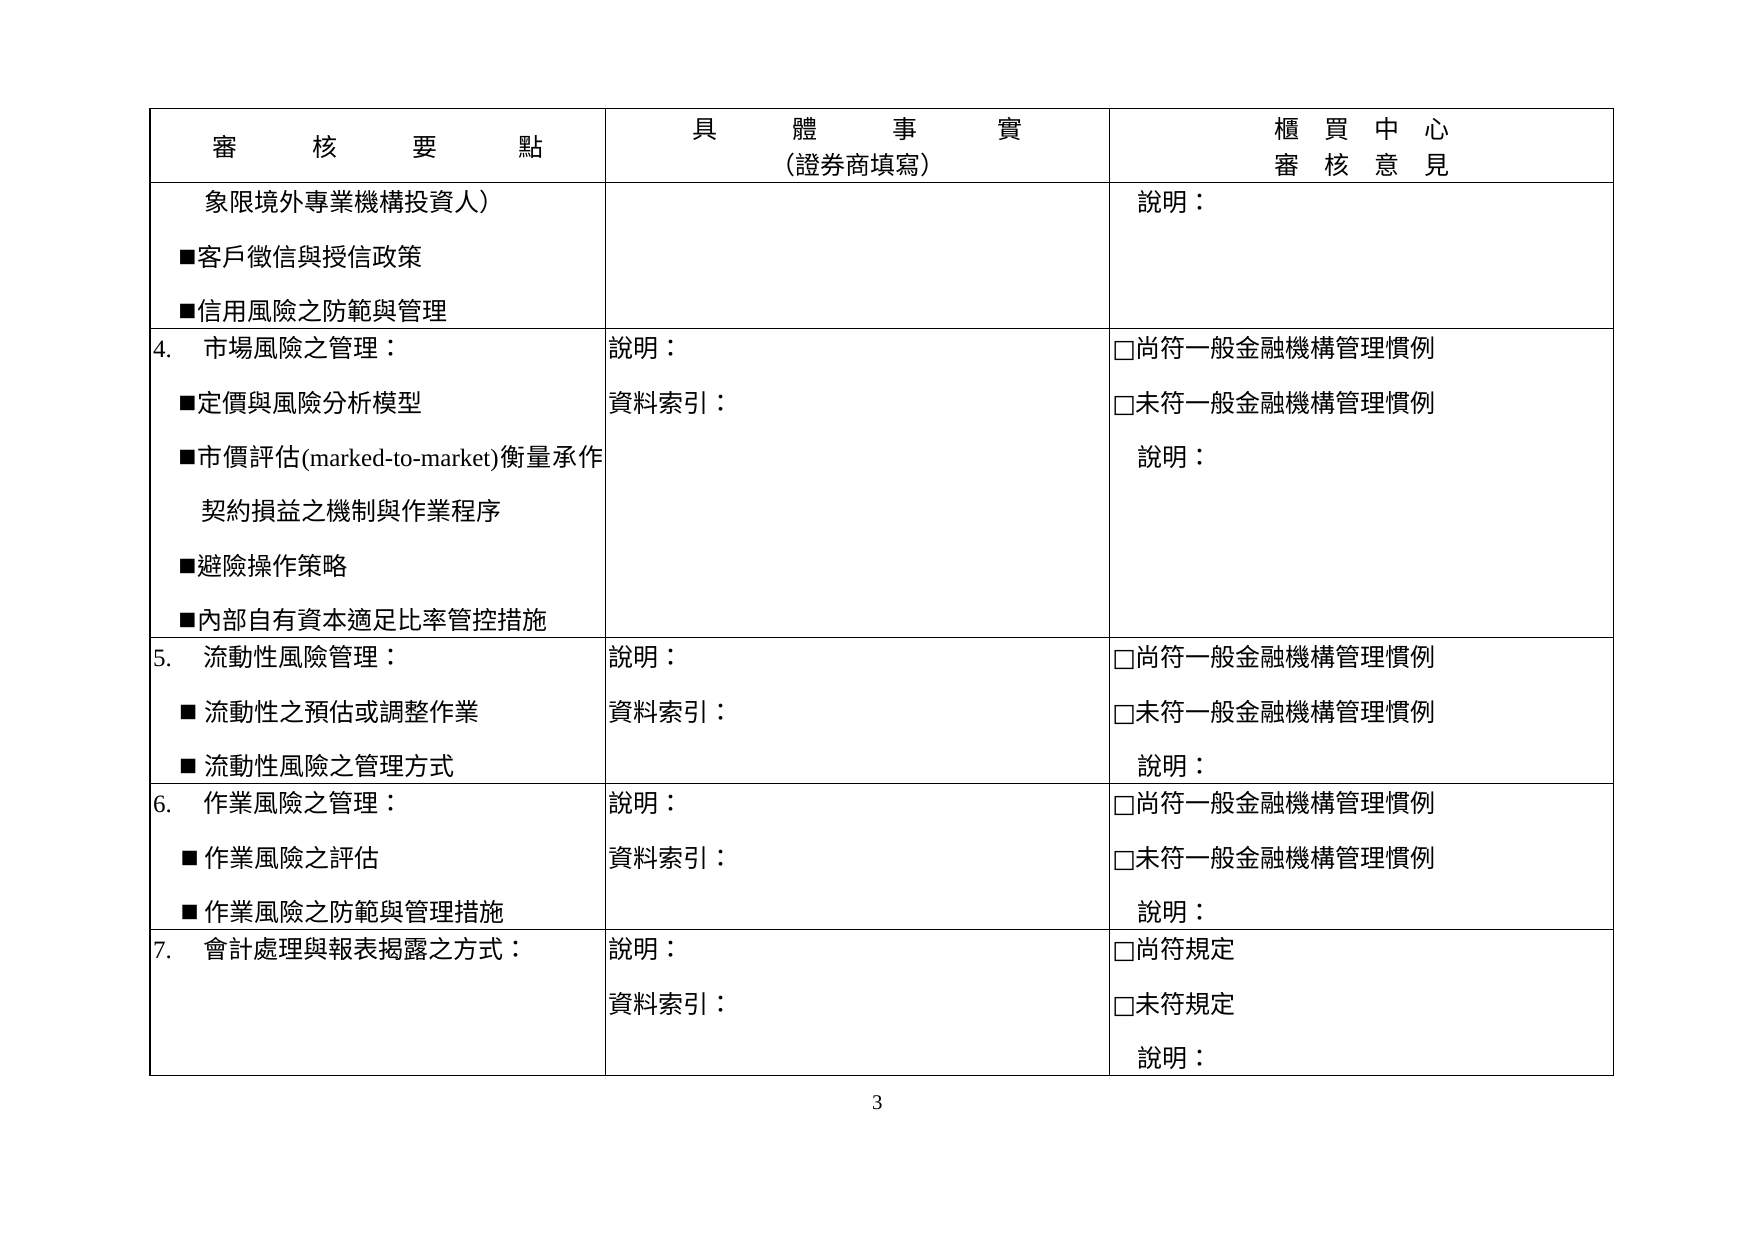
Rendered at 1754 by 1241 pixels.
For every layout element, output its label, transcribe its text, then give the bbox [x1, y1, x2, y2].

table_cell 說明： 資料索引： [606, 638, 1109, 783]
table_cell 說明： 資料索引： [606, 784, 1109, 929]
table_cell 說明： 資料索引： [606, 930, 1109, 1075]
table_cell 說明： 資料索引： [606, 329, 1109, 637]
table_cell □尚符規定 □未符規定 說明： [1110, 930, 1613, 1075]
table_cell [606, 183, 1109, 328]
table_cell 說明： [1110, 183, 1613, 328]
table_cell 象限境外專業機構投資人） 客戶徵信與授信政策 信用風險之防範與管理 [151, 183, 605, 328]
table_cell □尚符一般金融機構管理慣例 □未符一般金融機構管理慣例 說明： [1110, 784, 1613, 929]
table_cell 市場風險之管理： 定價與風險分析模型 市價評估(marked-to-market)衡量承作契約損益之機制與作業程序 避險操作策略 內部自有資本適足比率管控措施 [151, 329, 605, 637]
table_cell 流動性風險管理： 流動性之預估或調整作業 流動性風險之管理方式 [151, 638, 605, 783]
table_cell □尚符一般金融機構管理慣例 □未符一般金融機構管理慣例 說明： [1110, 329, 1613, 637]
table_header 具 體 事 實 （證券商填寫） [606, 109, 1109, 182]
table_header 審 核 要 點 [151, 109, 605, 182]
table_cell 作業風險之管理： 作業風險之評估 作業風險之防範與管理措施 [151, 784, 605, 929]
table_header 櫃 買 中 心 審 核 意 見 [1110, 109, 1613, 182]
table_cell □尚符一般金融機構管理慣例 □未符一般金融機構管理慣例 說明： [1110, 638, 1613, 783]
table_cell 會計處理與報表揭露之方式： [151, 930, 605, 1075]
